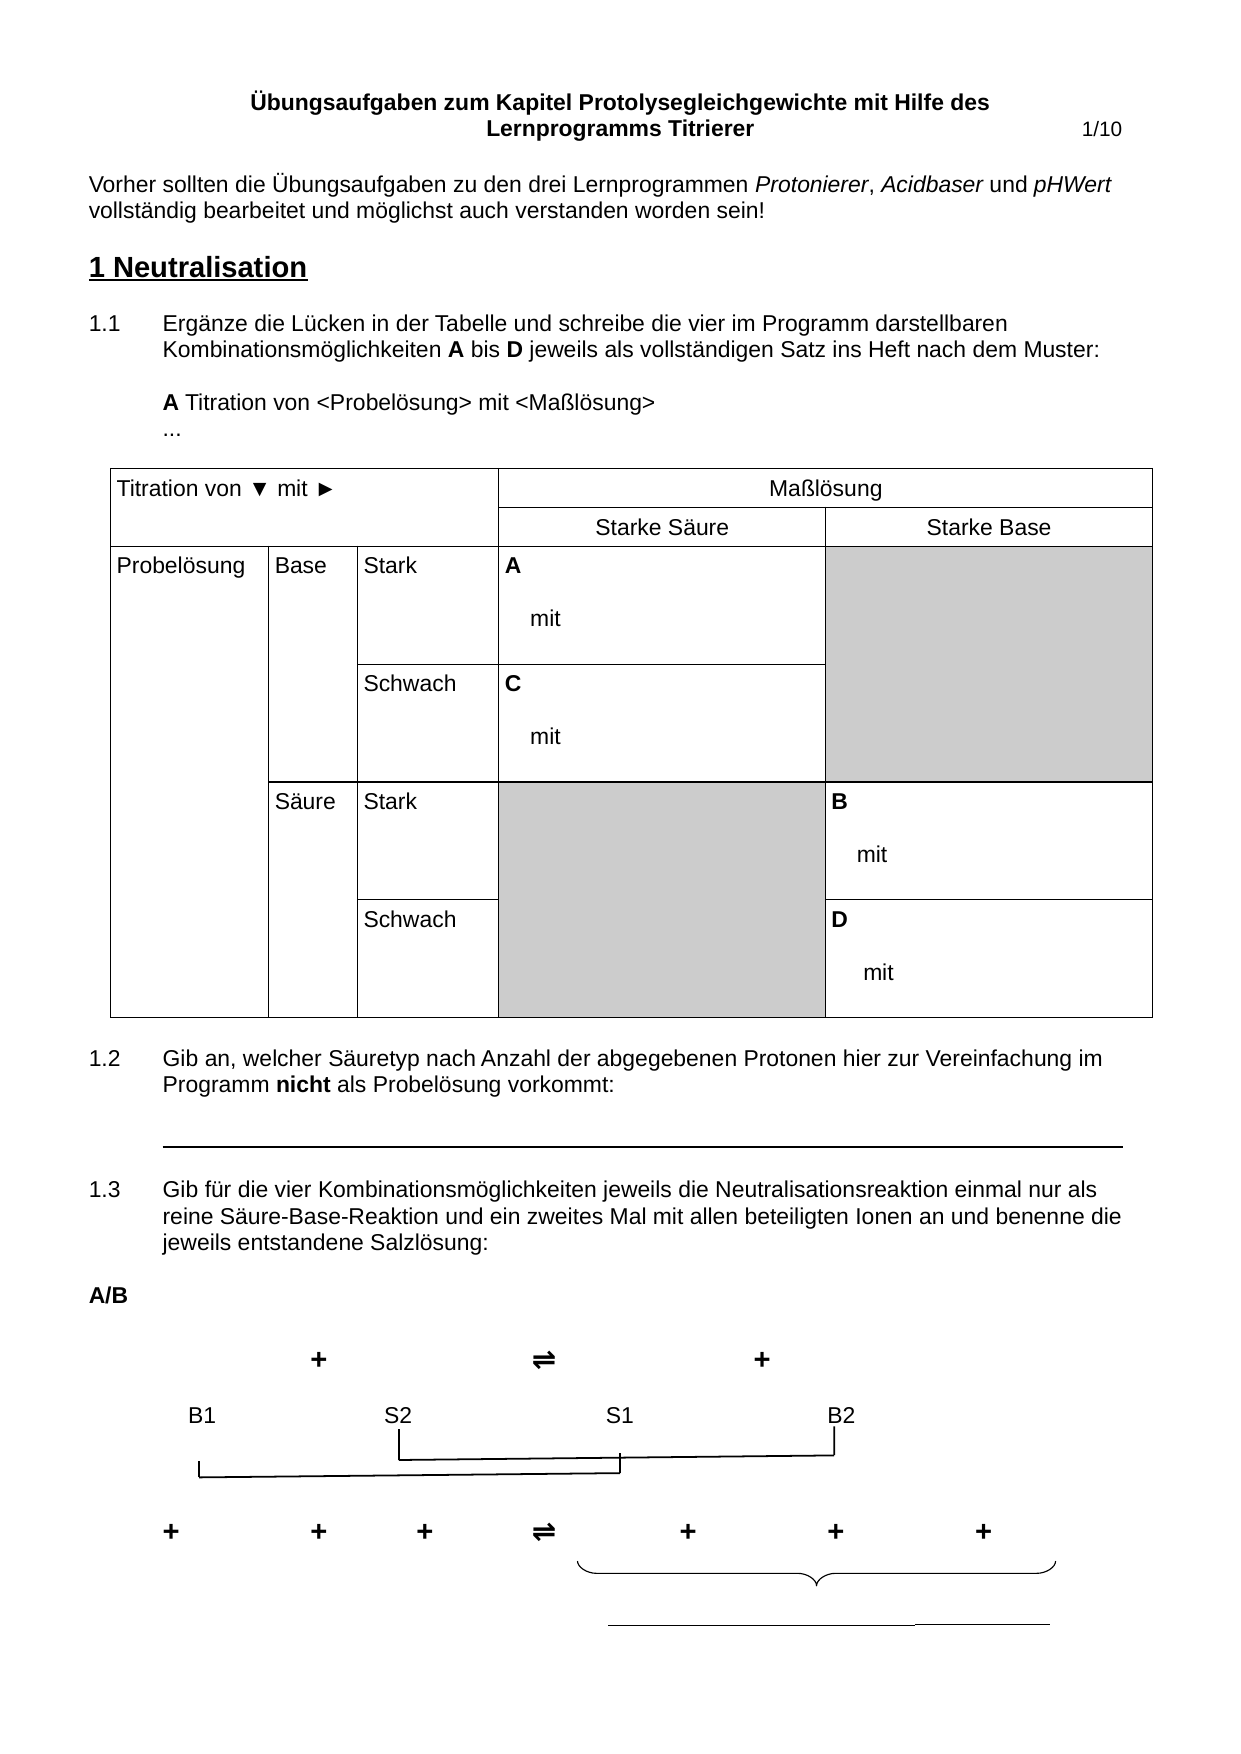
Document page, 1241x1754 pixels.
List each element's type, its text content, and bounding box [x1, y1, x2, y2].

text ... [88, 415, 1152, 441]
text B1 S2 S1 B2 [88, 1402, 1152, 1428]
table_cell Stark [358, 547, 498, 663]
text 1.2 Gib an, welcher Säuretyp nach Anzahl der abgegebenen Protonen hier zur Vereinfachung im Programm nicht als Probelösung vorkommt: [88, 1044, 1152, 1097]
table_cell [499, 783, 825, 1017]
table_cell Probelösung [111, 547, 268, 1017]
table_cell Säure [269, 783, 357, 1017]
table_cell Starke Säure [499, 508, 825, 546]
table_cell Starke Base [826, 508, 1152, 546]
text Vorher sollten die Übungsaufgaben zu den drei Lernprogrammen Protonierer, Acidbaser und pHWert vollständig bearbeitet und möglichst auch verstanden worden sein! [88, 171, 1152, 223]
table_header Titration von ▼ mit ► [111, 469, 498, 546]
text A/B [88, 1282, 1152, 1308]
table_cell B mit [826, 783, 1152, 899]
text 1 Neutralisation [88, 250, 1152, 283]
table_cell [826, 547, 1152, 781]
table_cell Base [269, 547, 357, 781]
table_header Maßlösung [499, 469, 1152, 507]
text + + + ⇌ + + + [88, 1514, 1152, 1548]
table_cell Schwach [358, 900, 498, 1017]
table_cell Stark [358, 783, 498, 899]
text + ⇌ + [88, 1342, 1152, 1375]
table_cell D mit [826, 900, 1152, 1017]
table_cell Schwach [358, 665, 498, 781]
text A Titration von <Probelösung> mit <Maßlösung> [88, 389, 1152, 415]
table_cell C mit [499, 665, 825, 781]
text 1.1 Ergänze die Lücken in der Tabelle und schreibe die vier im Programm darstellbaren Kombinationsmöglichkeiten A bis D jeweils als vollständigen Satz ins Heft nach dem Muster: [88, 310, 1152, 362]
text 1.3 Gib für die vier Kombinationsmöglichkeiten jeweils die Neutralisationsreaktion einmal nur als reine Säure-Base-Reaktion und ein zweites Mal mit allen beteiligten Ionen an und benenne die jeweils entstandene Salzlösung: [88, 1176, 1152, 1255]
table_cell A mit [499, 547, 825, 663]
